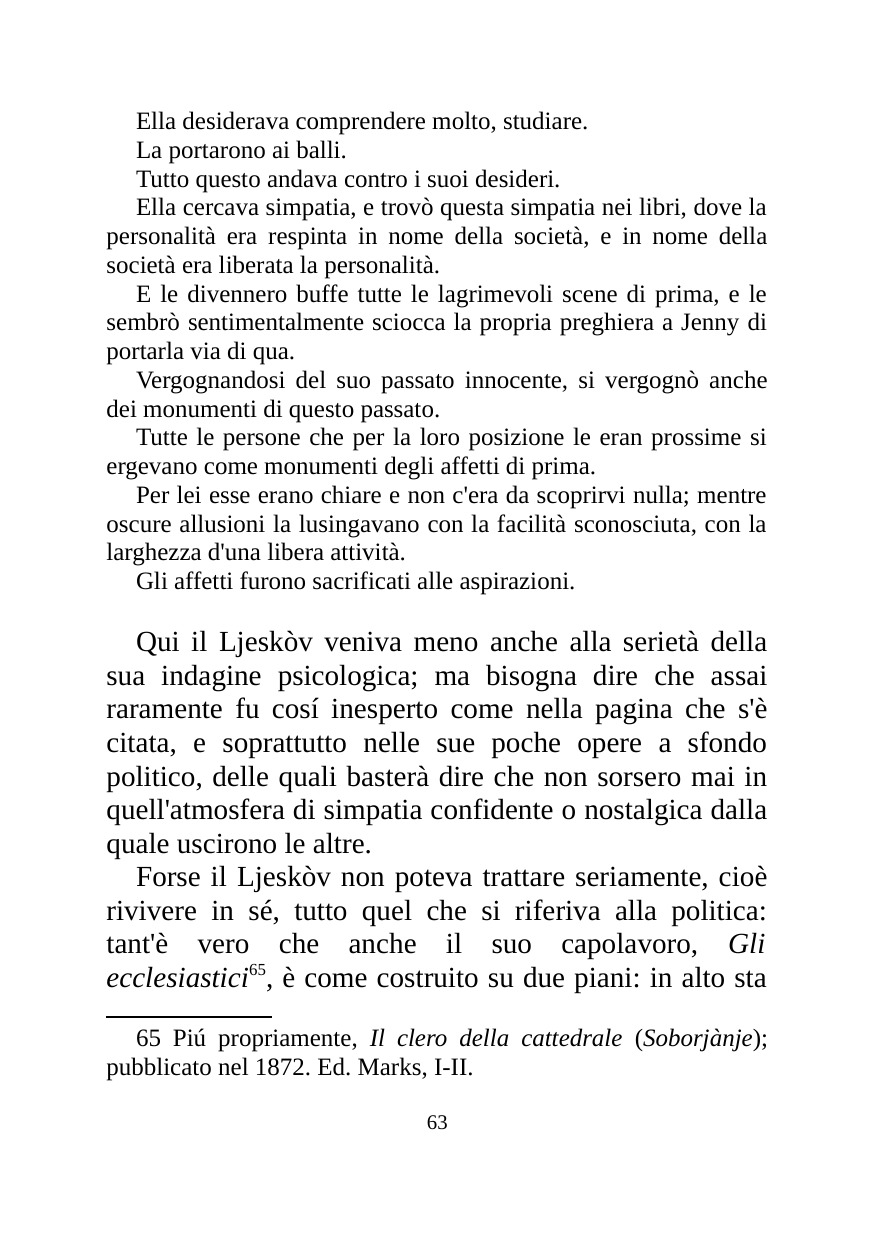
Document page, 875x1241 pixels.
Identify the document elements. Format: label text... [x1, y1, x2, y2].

text La portarono ai balli. [106, 135, 768, 164]
text Forse il Ljeskòv non poteva trattare seriamente, cioè rivivere in sé, tutto quel che si riferiva alla politica: tant'è vero che anche il suo capolavoro, Gli ecclesiastici, è come costruito su due piani: in alto sta [106, 859, 768, 993]
text Ella desiderava comprendere molto, studiare. [106, 106, 768, 135]
text Per lei esse erano chiare e non c'era da scoprirvi nulla; mentre oscure allusioni la lusingavano con la facilità sconosciuta, con la larghezza d'una libera attività. [106, 480, 768, 566]
text Gli affetti furono sacrificati alle aspirazioni. [106, 566, 768, 595]
text Ella cercava simpatia, e trovò questa simpatia nei libri, dove la personalità era respinta in nome della società, e in nome della società era liberata la personalità. [106, 192, 768, 279]
text Vergognandosi del suo passato innocente, si vergognò anche dei monumenti di questo passato. [106, 365, 768, 422]
text E le divennero buffe tutte le lagrimevoli scene di prima, e le sembrò sentimentalmente sciocca la propria preghiera a Jenny di portarla via di qua. [106, 279, 768, 365]
text Tutto questo andava contro i suoi desideri. [106, 164, 768, 192]
text Qui il Ljeskòv veniva meno anche alla serietà della sua indagine psicologica; ma bisogna dire che assai raramente fu cosí inesperto come nella pagina che s'è citata, e soprattutto nelle sue poche opere a sfondo politico, delle quali basterà dire che non sorsero mai in quell'atmosfera di simpatia confidente o nostalgica dalla quale uscirono le altre. [106, 624, 768, 859]
text Piú propriamente, Il clero della cattedrale (Soborjànje); pubblicato nel 1872. Ed. Marks, I-II. [106, 1023, 768, 1080]
text Tutte le persone che per la loro posizione le eran prossime si ergevano come monumenti degli affetti di prima. [106, 422, 768, 480]
